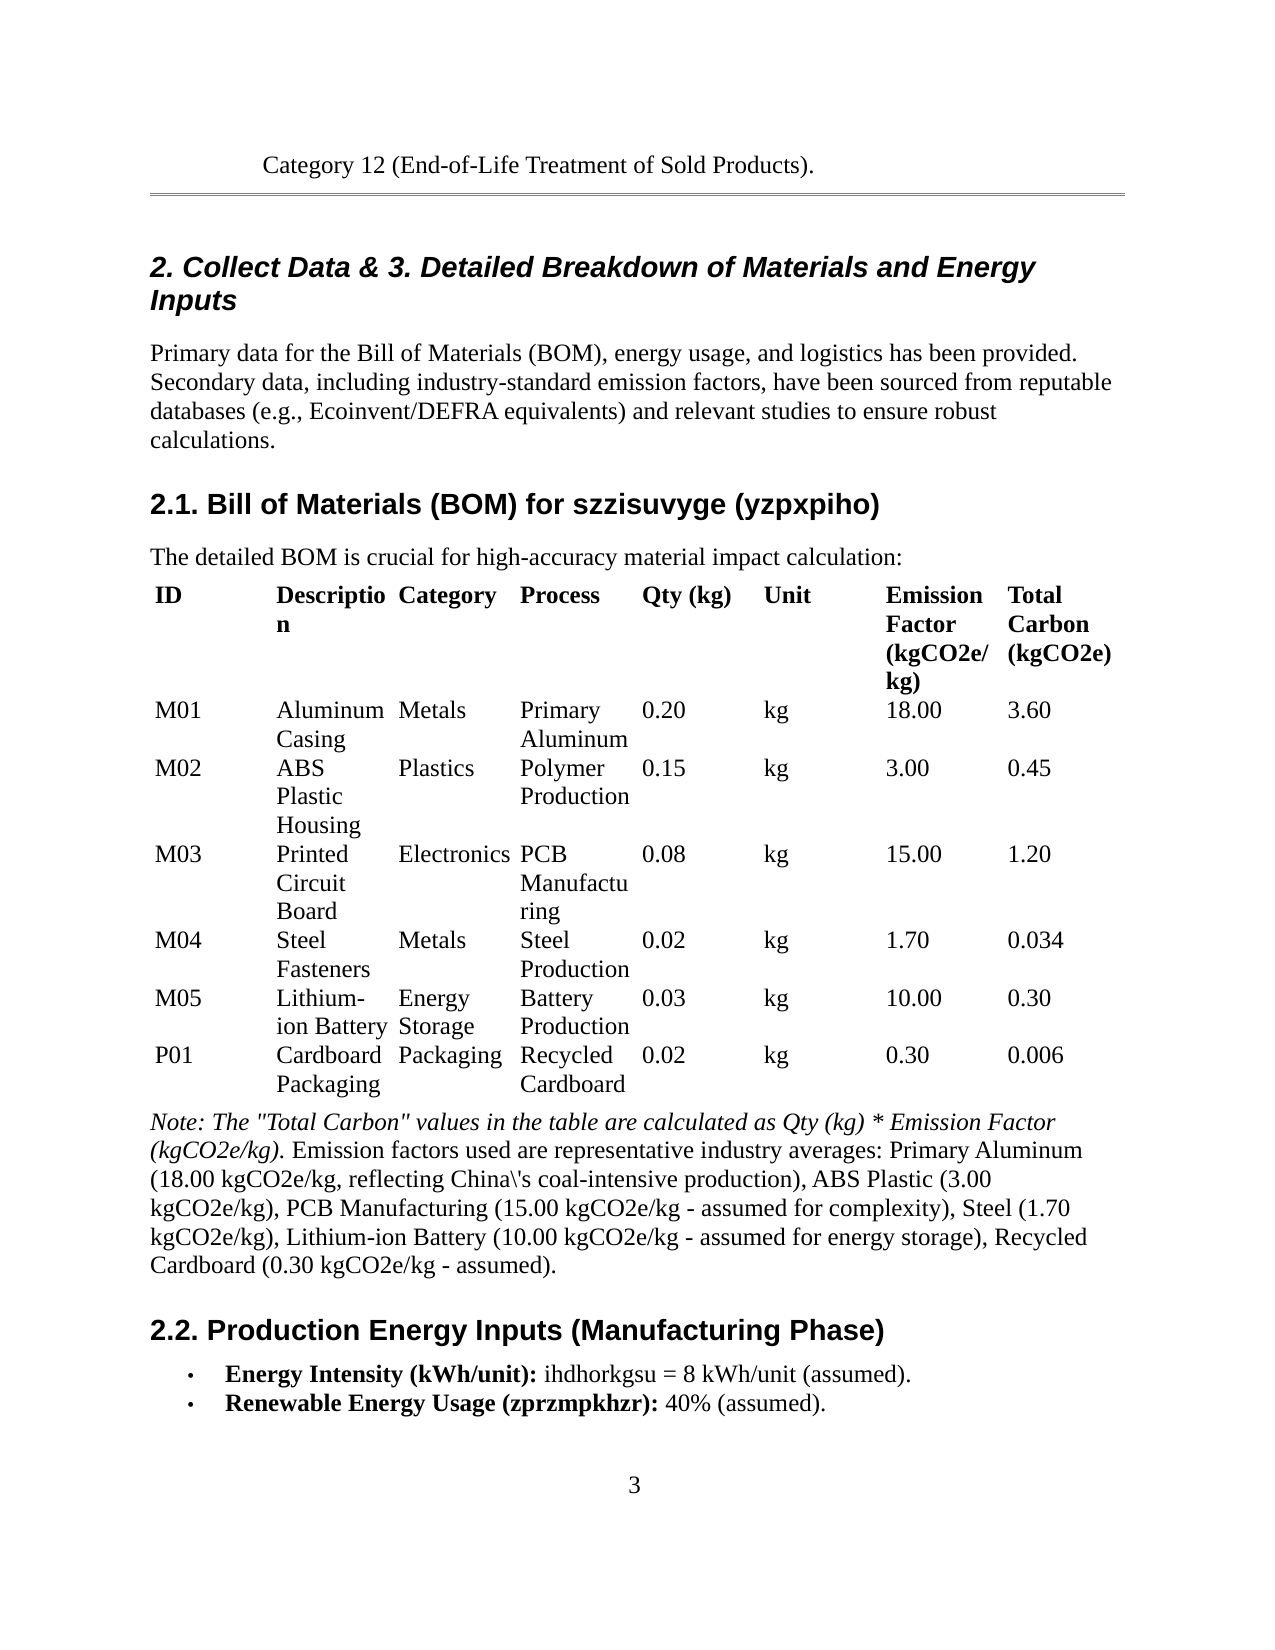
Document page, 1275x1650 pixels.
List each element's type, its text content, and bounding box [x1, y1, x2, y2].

table_cell 0.45 [1003, 753, 1125, 839]
list Energy Intensity (kWh/unit): ihdhorkgsu = 8 kWh/unit (assumed). [187, 1359, 1125, 1388]
subtitle 2. Collect Data & 3. Detailed Breakdown of Materials and Energy Inputs [150, 250, 1125, 317]
text The detailed BOM is crucial for high-accuracy material impact calculation: [150, 542, 1125, 571]
table_cell 0.02 [638, 925, 759, 983]
table_cell Plastics [394, 753, 516, 839]
table_cell Battery Production [516, 983, 637, 1040]
table_header Unit [759, 580, 881, 695]
table_cell Polymer Production [516, 753, 637, 839]
table_header Emission Factor (kgCO2e/kg) [881, 580, 1003, 695]
table_cell PCB Manufacturing [516, 839, 637, 925]
table_cell Metals [394, 695, 516, 753]
table_cell M03 [150, 839, 272, 925]
table_cell kg [759, 695, 881, 753]
table_cell P01 [150, 1040, 272, 1098]
table_cell kg [759, 1040, 881, 1098]
table_cell 3.00 [881, 753, 1003, 839]
table_cell 0.02 [638, 1040, 759, 1098]
table_cell kg [759, 983, 881, 1040]
table_cell M02 [150, 753, 272, 839]
list Renewable Energy Usage (zprzmpkhzr): 40% (assumed). [187, 1388, 1125, 1417]
table_cell 3.60 [1003, 695, 1125, 753]
table_header Description [272, 580, 394, 695]
table_cell 10.00 [881, 983, 1003, 1040]
table_cell M04 [150, 925, 272, 983]
table_cell kg [759, 839, 881, 925]
table_cell 1.70 [881, 925, 1003, 983]
table_cell 0.30 [1003, 983, 1125, 1040]
table_cell Lithium-ion Battery [272, 983, 394, 1040]
text Primary data for the Bill of Materials (BOM), energy usage, and logistics has been provided. Secondary data, including industry-standard emission factors, have been sourced from reputable databases (e.g., Ecoinvent/DEFRA equivalents) and relevant studies to ensure robust calculations. [150, 338, 1125, 453]
table_cell M01 [150, 695, 272, 753]
table_cell Primary Aluminum [516, 695, 637, 753]
table_cell M05 [150, 983, 272, 1040]
table_cell 0.034 [1003, 925, 1125, 983]
table_cell Metals [394, 925, 516, 983]
table_cell Energy Storage [394, 983, 516, 1040]
table_header Category [394, 580, 516, 695]
table_cell kg [759, 753, 881, 839]
subtitle 2.1. Bill of Materials (BOM) for szzisuvyge (yzpxpiho) [150, 487, 1125, 521]
subtitle 2.2. Production Energy Inputs (Manufacturing Phase) [150, 1313, 1125, 1347]
table_cell ABS Plastic Housing [272, 753, 394, 839]
table_header Qty (kg) [638, 580, 759, 695]
table_cell Steel Production [516, 925, 637, 983]
table_cell 0.006 [1003, 1040, 1125, 1098]
table_header Total Carbon (kgCO2e) [1003, 580, 1125, 695]
table_header ID [150, 580, 272, 695]
table_cell 0.08 [638, 839, 759, 925]
table_cell Electronics [394, 839, 516, 925]
list Category 12 (End-of-Life Treatment of Sold Products). [225, 150, 1125, 179]
table_cell Aluminum Casing [272, 695, 394, 753]
table_header Process [516, 580, 637, 695]
table_cell 1.20 [1003, 839, 1125, 925]
table_cell Cardboard Packaging [272, 1040, 394, 1098]
table_cell 15.00 [881, 839, 1003, 925]
table_cell Recycled Cardboard [516, 1040, 637, 1098]
table_cell 0.03 [638, 983, 759, 1040]
table_cell 0.20 [638, 695, 759, 753]
table_cell Steel Fasteners [272, 925, 394, 983]
table_cell Packaging [394, 1040, 516, 1098]
text Note: The "Total Carbon" values in the table are calculated as Qty (kg) * Emission Factor (kgCO2e/kg). Emission factors used are representative industry averages: Primary Aluminum (18.00 kgCO2e/kg, reflecting China\'s coal-intensive production), ABS Plastic (3.00 kgCO2e/kg), PCB Manufacturing (15.00 kgCO2e/kg - assumed for complexity), Steel (1.70 kgCO2e/kg), Lithium-ion Battery (10.00 kgCO2e/kg - assumed for energy storage), Recycled Cardboard (0.30 kgCO2e/kg - assumed). [150, 1107, 1125, 1279]
table_cell kg [759, 925, 881, 983]
table_cell 18.00 [881, 695, 1003, 753]
table_cell 0.30 [881, 1040, 1003, 1098]
table_cell 0.15 [638, 753, 759, 839]
table_cell Printed Circuit Board [272, 839, 394, 925]
